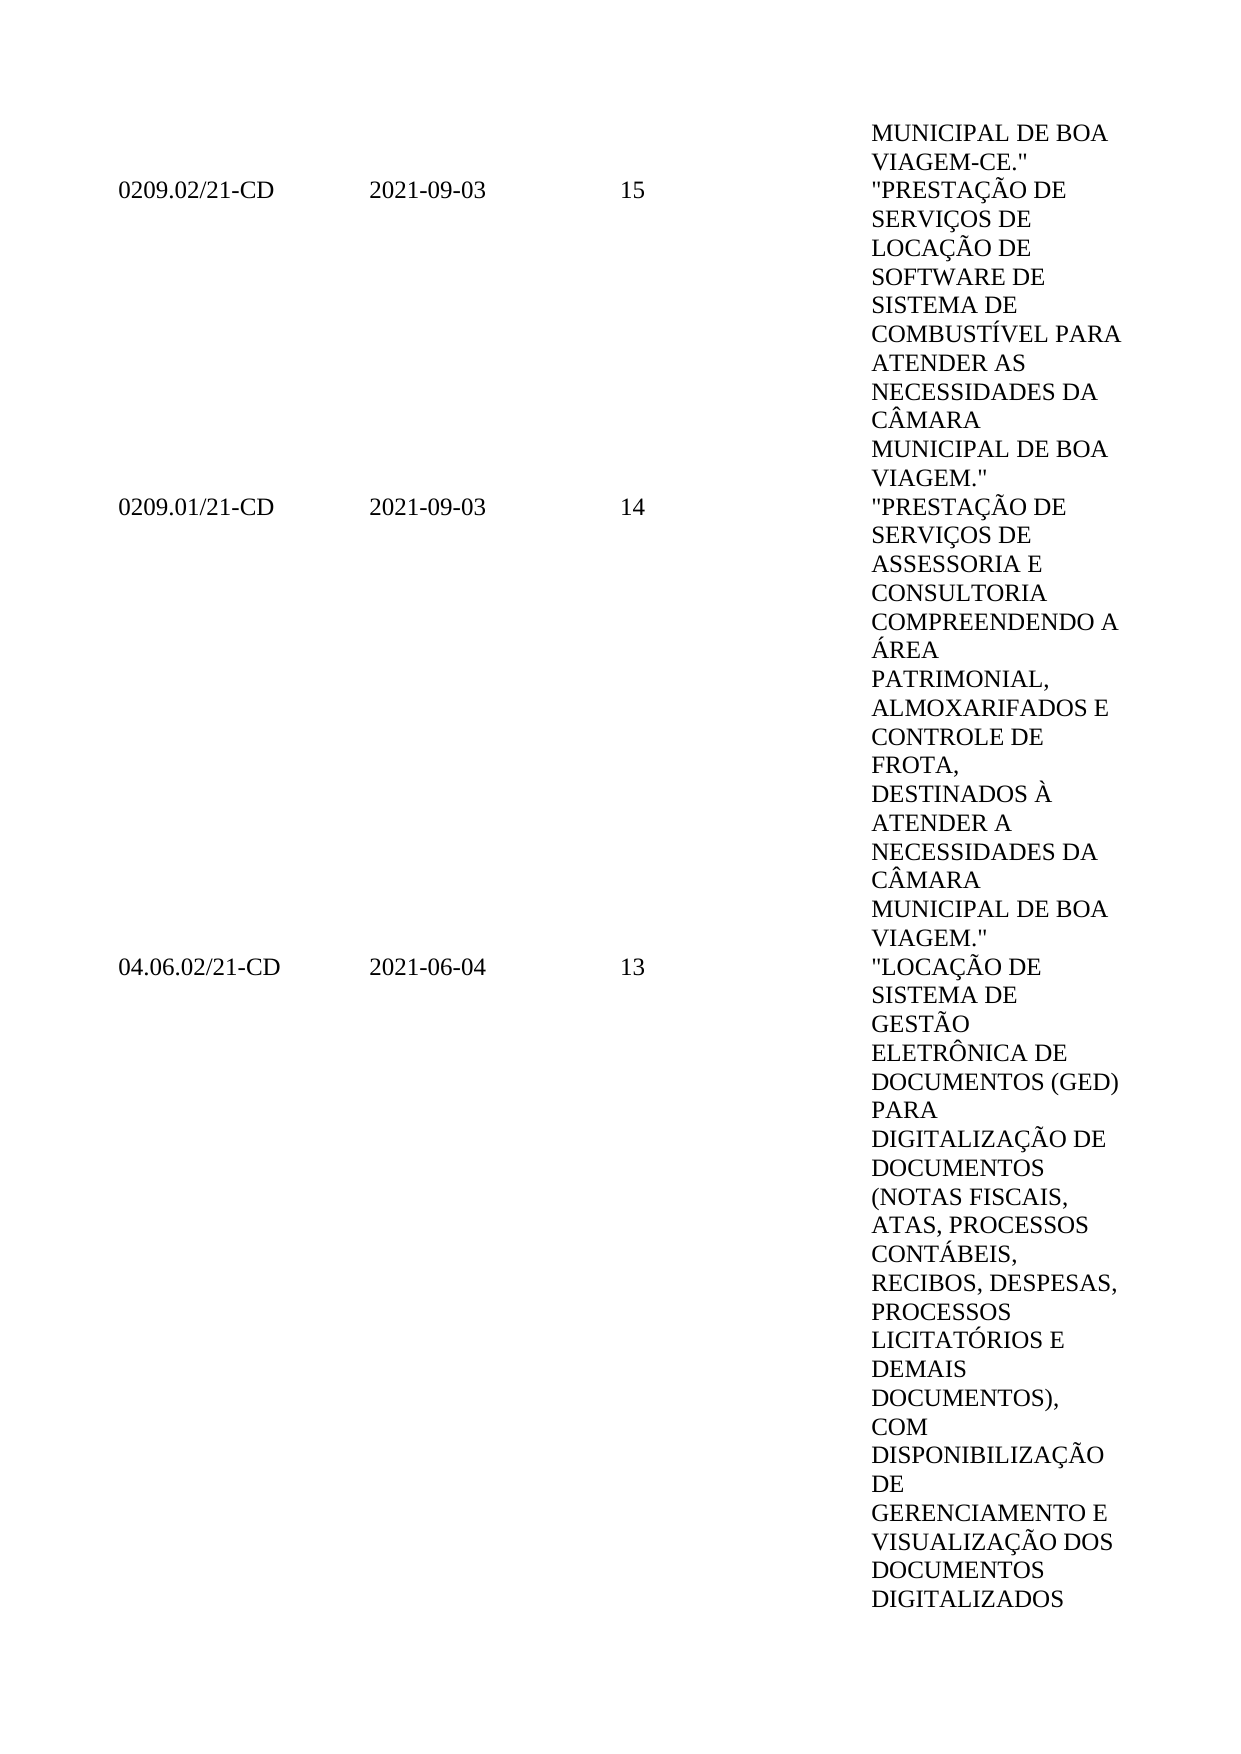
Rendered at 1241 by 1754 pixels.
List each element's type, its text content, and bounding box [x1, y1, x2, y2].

table_cell 04.06.02/21-CD [118, 952, 369, 1613]
table_cell 15 [620, 176, 871, 492]
table_cell "LOCAÇÃO DE SISTEMA DE GESTÃO ELETRÔNICA DE DOCUMENTOS (GED) PARA DIGITALIZAÇÃO DE DOCUMENTOS (NOTAS FISCAIS, ATAS, PROCESSOS CONTÁBEIS, RECIBOS, DESPESAS, PROCESSOS LICITATÓRIOS E DEMAIS DOCUMENTOS), COM DISPONIBILIZAÇÃO DE GERENCIAMENTO E VISUALIZAÇÃO DOS DOCUMENTOS DIGITALIZADOS [871, 952, 1122, 1613]
table_cell 2021-06-04 [369, 952, 620, 1613]
table_cell 2021-09-03 [369, 176, 620, 492]
table_cell MUNICIPAL DE BOA VIAGEM-CE." [871, 118, 1122, 176]
table_cell 2021-09-03 [369, 492, 620, 952]
table_cell [369, 118, 620, 176]
table_cell 0209.01/21-CD [118, 492, 369, 952]
table_cell "PRESTAÇÃO DE SERVIÇOS DE ASSESSORIA E CONSULTORIA COMPREENDENDO A ÁREA PATRIMONIAL, ALMOXARIFADOS E CONTROLE DE FROTA, DESTINADOS À ATENDER A NECESSIDADES DA CÂMARA MUNICIPAL DE BOA VIAGEM." [871, 492, 1122, 952]
table_cell 13 [620, 952, 871, 1613]
table_cell "PRESTAÇÃO DE SERVIÇOS DE LOCAÇÃO DE SOFTWARE DE SISTEMA DE COMBUSTÍVEL PARA ATENDER AS NECESSIDADES DA CÂMARA MUNICIPAL DE BOA VIAGEM." [871, 176, 1122, 492]
table_cell [118, 118, 369, 176]
table_cell 0209.02/21-CD [118, 176, 369, 492]
table_cell 14 [620, 492, 871, 952]
table_cell [620, 118, 871, 176]
